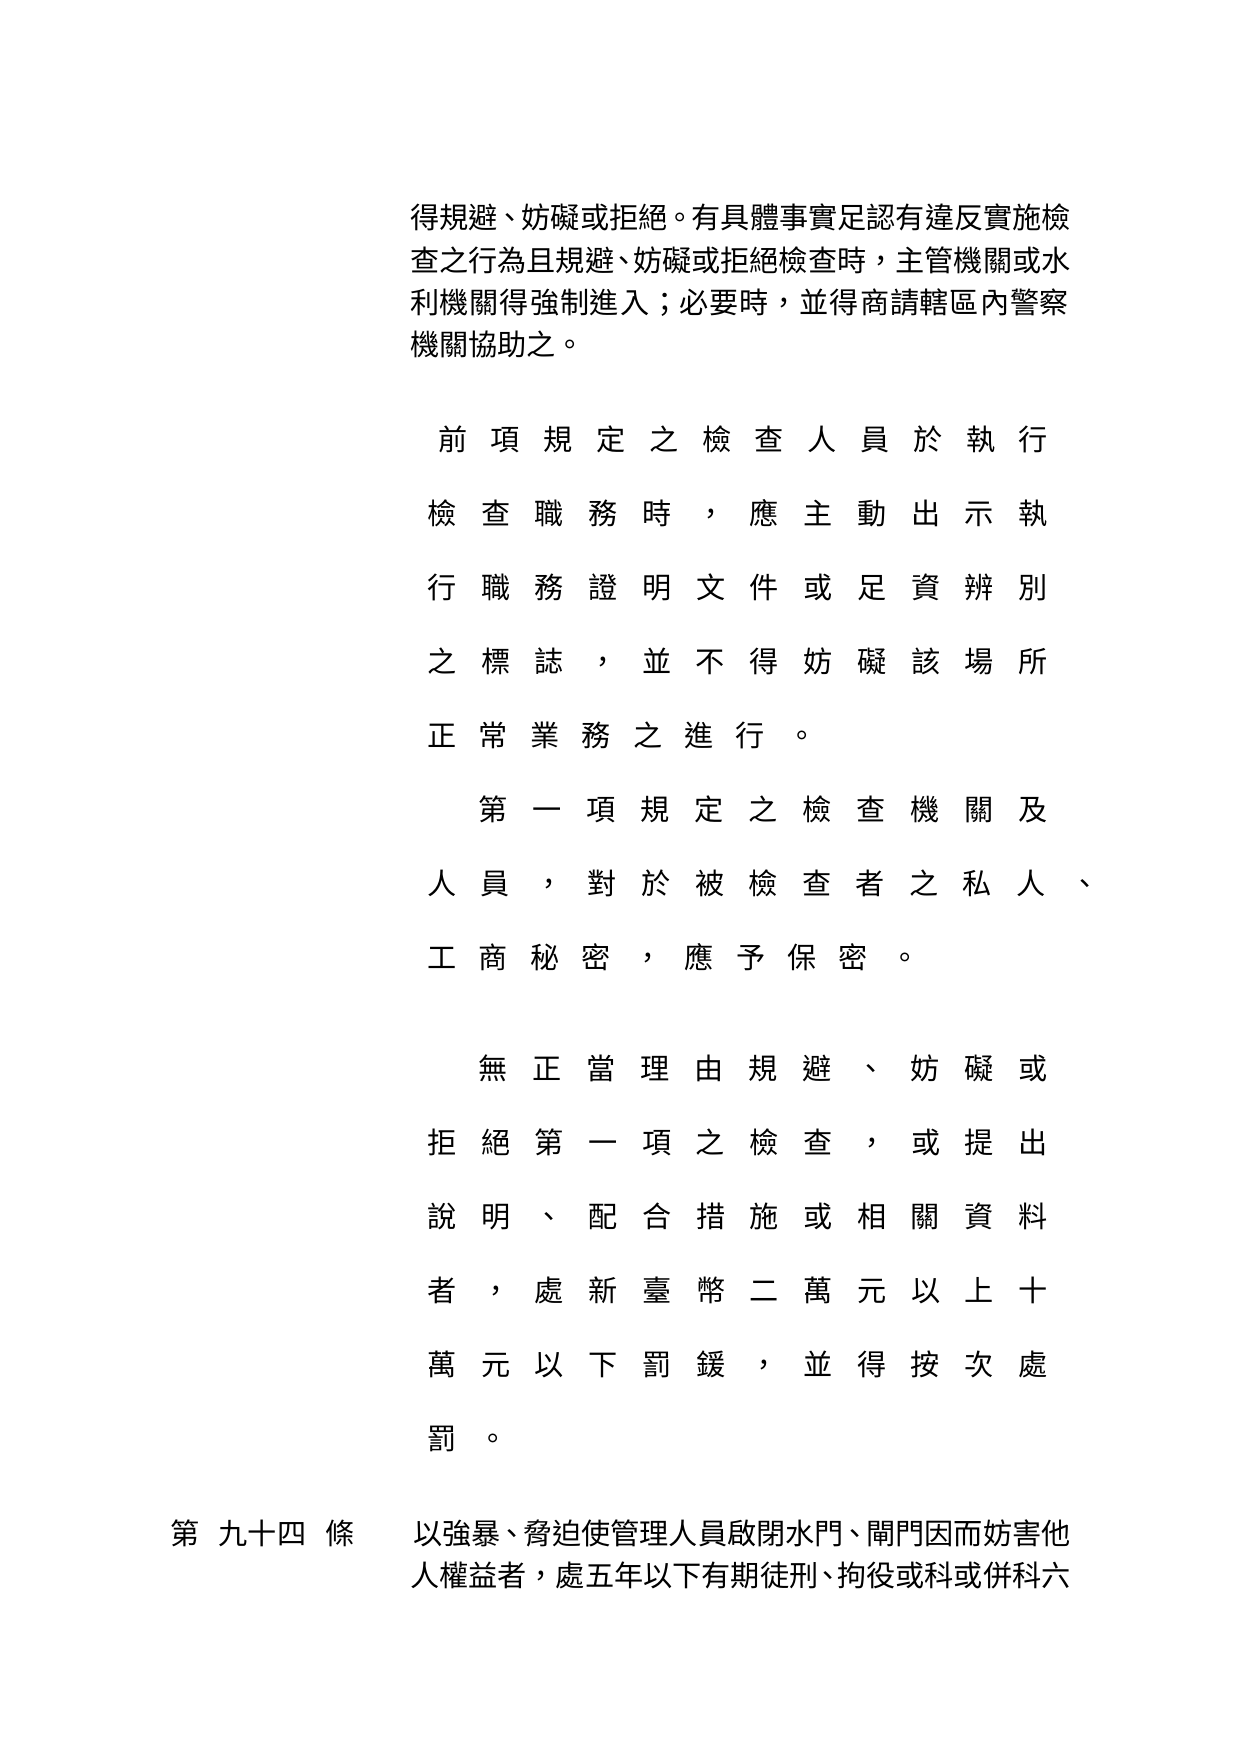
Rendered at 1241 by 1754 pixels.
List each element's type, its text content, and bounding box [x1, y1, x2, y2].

text 第 九十四 條 以強暴、脅迫使管理人員啟閉水門、閘門因而妨害他人權益者，處五年以下有期徒刑、拘役或科或併科六 [170, 1511, 1070, 1595]
text 前項規定之檢查人員於執行檢查職務時，應主動出示執行職務證明文件或足資辨別之標誌，並不得妨礙該場所正常業務之進行。 [376, 401, 1070, 771]
text 第一項規定之檢查機關及人員，對於被檢查者之私人、工商秘密，應予保密。 [406, 771, 1070, 993]
text 得規避、妨礙或拒絕。有具體事實足認有違反實施檢查之行為且規避、妨礙或拒絕檢查時，主管機關或水利機關得強制進入；必要時，並得商請轄區內警察機關協助之。 [170, 195, 1070, 364]
text 無正當理由規避、妨礙或拒絕第一項之檢查，或提出說明、配合措施或相關資料者，處新臺幣二萬元以上十萬元以下罰鍰，並得按次處罰。 [404, 1030, 1070, 1473]
